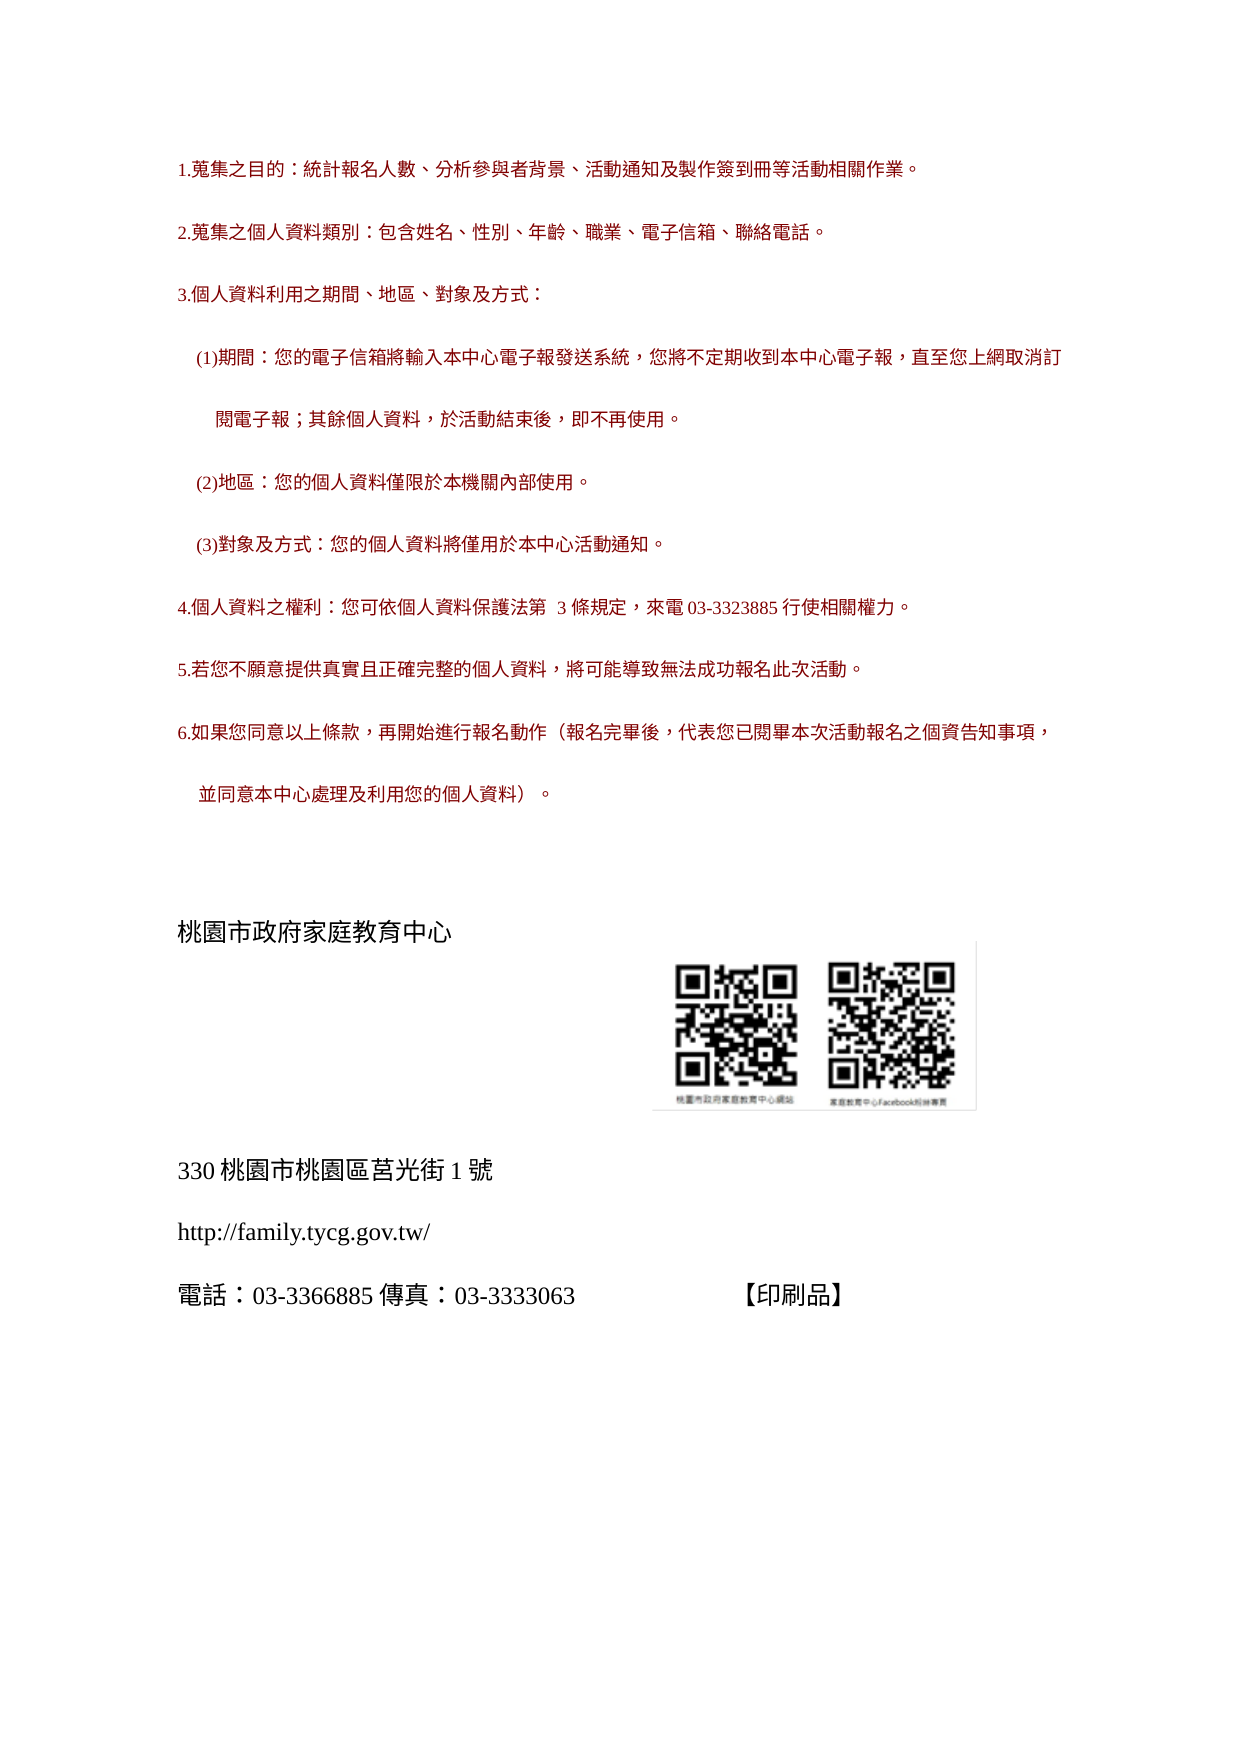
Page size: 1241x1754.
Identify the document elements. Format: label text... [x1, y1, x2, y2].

text 6.如果您同意以上條款，再開始進行報名動作（報名完畢後，代表您已閱畢本次活動報名之個資告知事項，並同意本中心處理及利用您的個人資料）。 [177, 689, 1063, 814]
text 4.個人資料之權利：您可依個人資料保護法第 3 條規定，來電03-3323885 行使相關權力。 [177, 564, 1063, 627]
text (3)對象及方式：您的個人資料將僅用於本中心活動通知。 [196, 502, 1063, 564]
text 桃園市政府家庭教育中心 [177, 877, 1063, 1127]
text http://family.tycg.gov.tw/ [177, 1189, 1063, 1252]
text 3.個人資料利用之期間、地區、對象及方式： [177, 252, 1063, 314]
text 1.蒐集之目的：統計報名人數、分析參與者背景、活動通知及製作簽到冊等活動相關作業。 [177, 127, 1063, 189]
text 330桃園市桃園區莒光街1 號 [177, 1127, 1063, 1189]
text 2.蒐集之個人資料類別：包含姓名、性別、年齡、職業、電子信箱、聯絡電話。 [177, 189, 1063, 252]
text (2)地區：您的個人資料僅限於本機關內部使用。 [196, 439, 1063, 502]
text 電話：03-3366885 傳真：03-3333063 【印刷品】 [177, 1252, 1063, 1314]
text (1)期間：您的電子信箱將輸入本中心電子報發送系統，您將不定期收到本中心電子報，直至您上網取消訂閱電子報；其餘個人資料，於活動結束後，即不再使用。 [196, 314, 1063, 439]
text 5.若您不願意提供真實且正確完整的個人資料，將可能導致無法成功報名此次活動。 [177, 627, 1063, 689]
